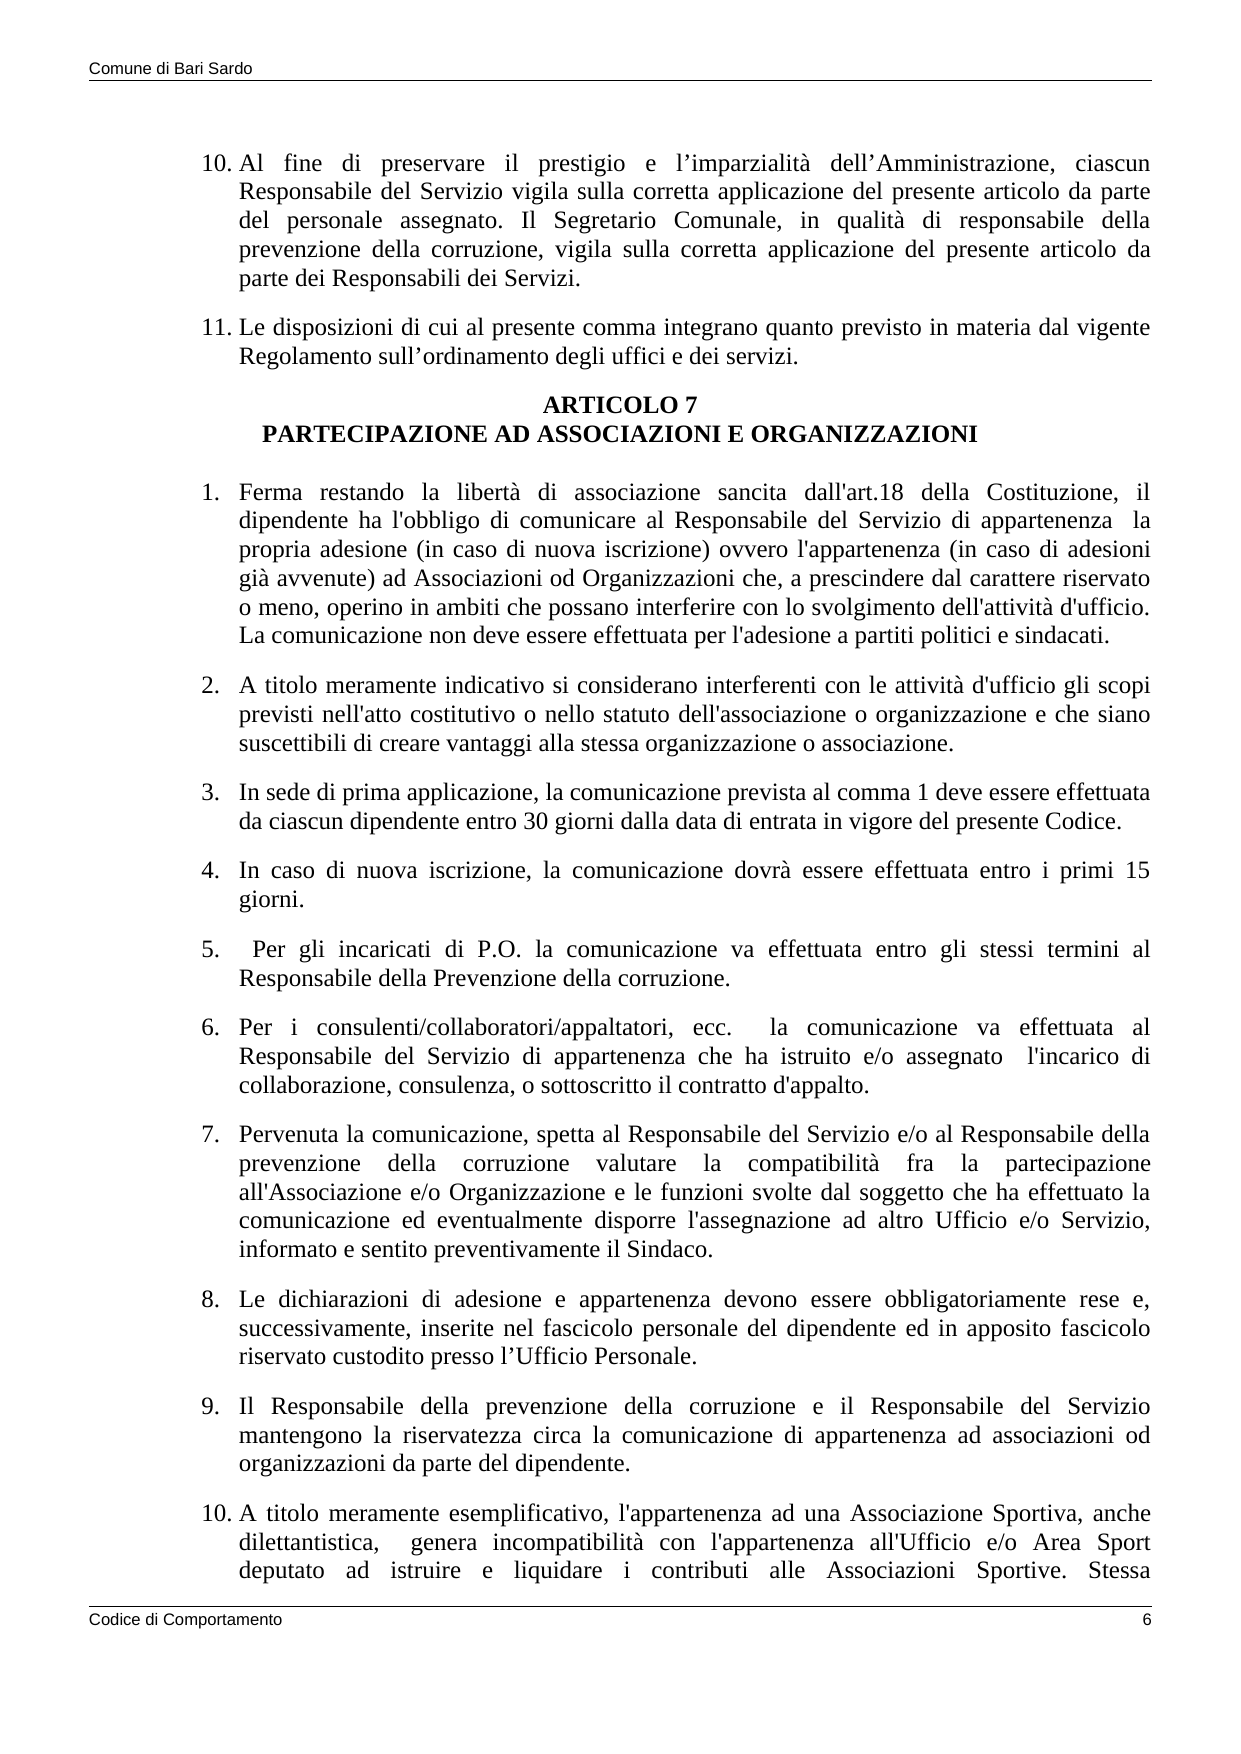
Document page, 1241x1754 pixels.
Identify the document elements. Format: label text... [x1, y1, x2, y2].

list Pervenuta la comunicazione, spetta al Responsabile del Servizio e/o al Responsabile della prevenzione della corruzione valutare la compatibilità fra la partecipazione all'Associazione e/o Organizzazione e le funzioni svolte dal soggetto che ha effettuato la comunicazione ed eventualmente disporre l'assegnazione ad altro Ufficio e/o Servizio, informato e sentito preventivamente il Sindaco. [201, 1119, 1152, 1263]
list Per i consulenti/collaboratori/appaltatori, ecc. la comunicazione va effettuata al Responsabile del Servizio di appartenenza che ha istruito e/o assegnato l'incarico di collaborazione, consulenza, o sottoscritto il contratto d'appalto. [201, 1012, 1152, 1098]
list Le disposizioni di cui al presente comma integrano quanto previsto in materia dal vigente Regolamento sull’ordinamento degli uffici e dei servizi. [201, 312, 1152, 370]
list Le dichiarazioni di adesione e appartenenza devono essere obbligatoriamente rese e, successivamente, inserite nel fascicolo personale del dipendente ed in apposito fascicolo riservato custodito presso l’Ufficio Personale. [201, 1284, 1152, 1370]
list Il Responsabile della prevenzione della corruzione e il Responsabile del Servizio mantengono la riservatezza circa la comunicazione di appartenenza ad associazioni od organizzazioni da parte del dipendente. [201, 1391, 1152, 1477]
list Al fine di preservare il prestigio e l’imparzialità dell’Amministrazione, ciascun Responsabile del Servizio vigila sulla corretta applicazione del presente articolo da parte del personale assegnato. Il Segretario Comunale, in qualità di responsabile della prevenzione della corruzione, vigila sulla corretta applicazione del presente articolo da parte dei Responsabili dei Servizi. [201, 148, 1152, 291]
list In caso di nuova iscrizione, la comunicazione dovrà essere effettuata entro i primi 15 giorni. [201, 856, 1152, 913]
text ARTICOLO 7 [89, 391, 1152, 419]
list Per gli incaricati di P.O. la comunicazione va effettuata entro gli stessi termini al Responsabile della Prevenzione della corruzione. [201, 934, 1152, 991]
list A titolo meramente indicativo si considerano interferenti con le attività d'ufficio gli scopi previsti nell'atto costitutivo o nello statuto dell'associazione o organizzazione e che siano suscettibili di creare vantaggi alla stessa organizzazione o associazione. [201, 670, 1152, 756]
list A titolo meramente esemplificativo, l'appartenenza ad una Associazione Sportiva, anche dilettantistica, genera incompatibilità con l'appartenenza all'Ufficio e/o Area Sport deputato ad istruire e liquidare i contributi alle Associazioni Sportive. Stessa [201, 1498, 1152, 1584]
list In sede di prima applicazione, la comunicazione prevista al comma 1 deve essere effettuata da ciascun dipendente entro 30 giorni dalla data di entrata in vigore del presente Codice. [201, 777, 1152, 835]
text PARTECIPAZIONE AD ASSOCIAZIONI E ORGANIZZAZIONI [89, 419, 1152, 448]
list Ferma restando la libertà di associazione sancita dall'art.18 della Costituzione, il dipendente ha l'obbligo di comunicare al Responsabile del Servizio di appartenenza la propria adesione (in caso di nuova iscrizione) ovvero l'appartenenza (in caso di adesioni già avvenute) ad Associazioni od Organizzazioni che, a prescindere dal carattere riservato o meno, operino in ambiti che possano interferire con lo svolgimento dell'attività d'ufficio. La comunicazione non deve essere effettuata per l'adesione a partiti politici e sindacati. [201, 477, 1152, 649]
